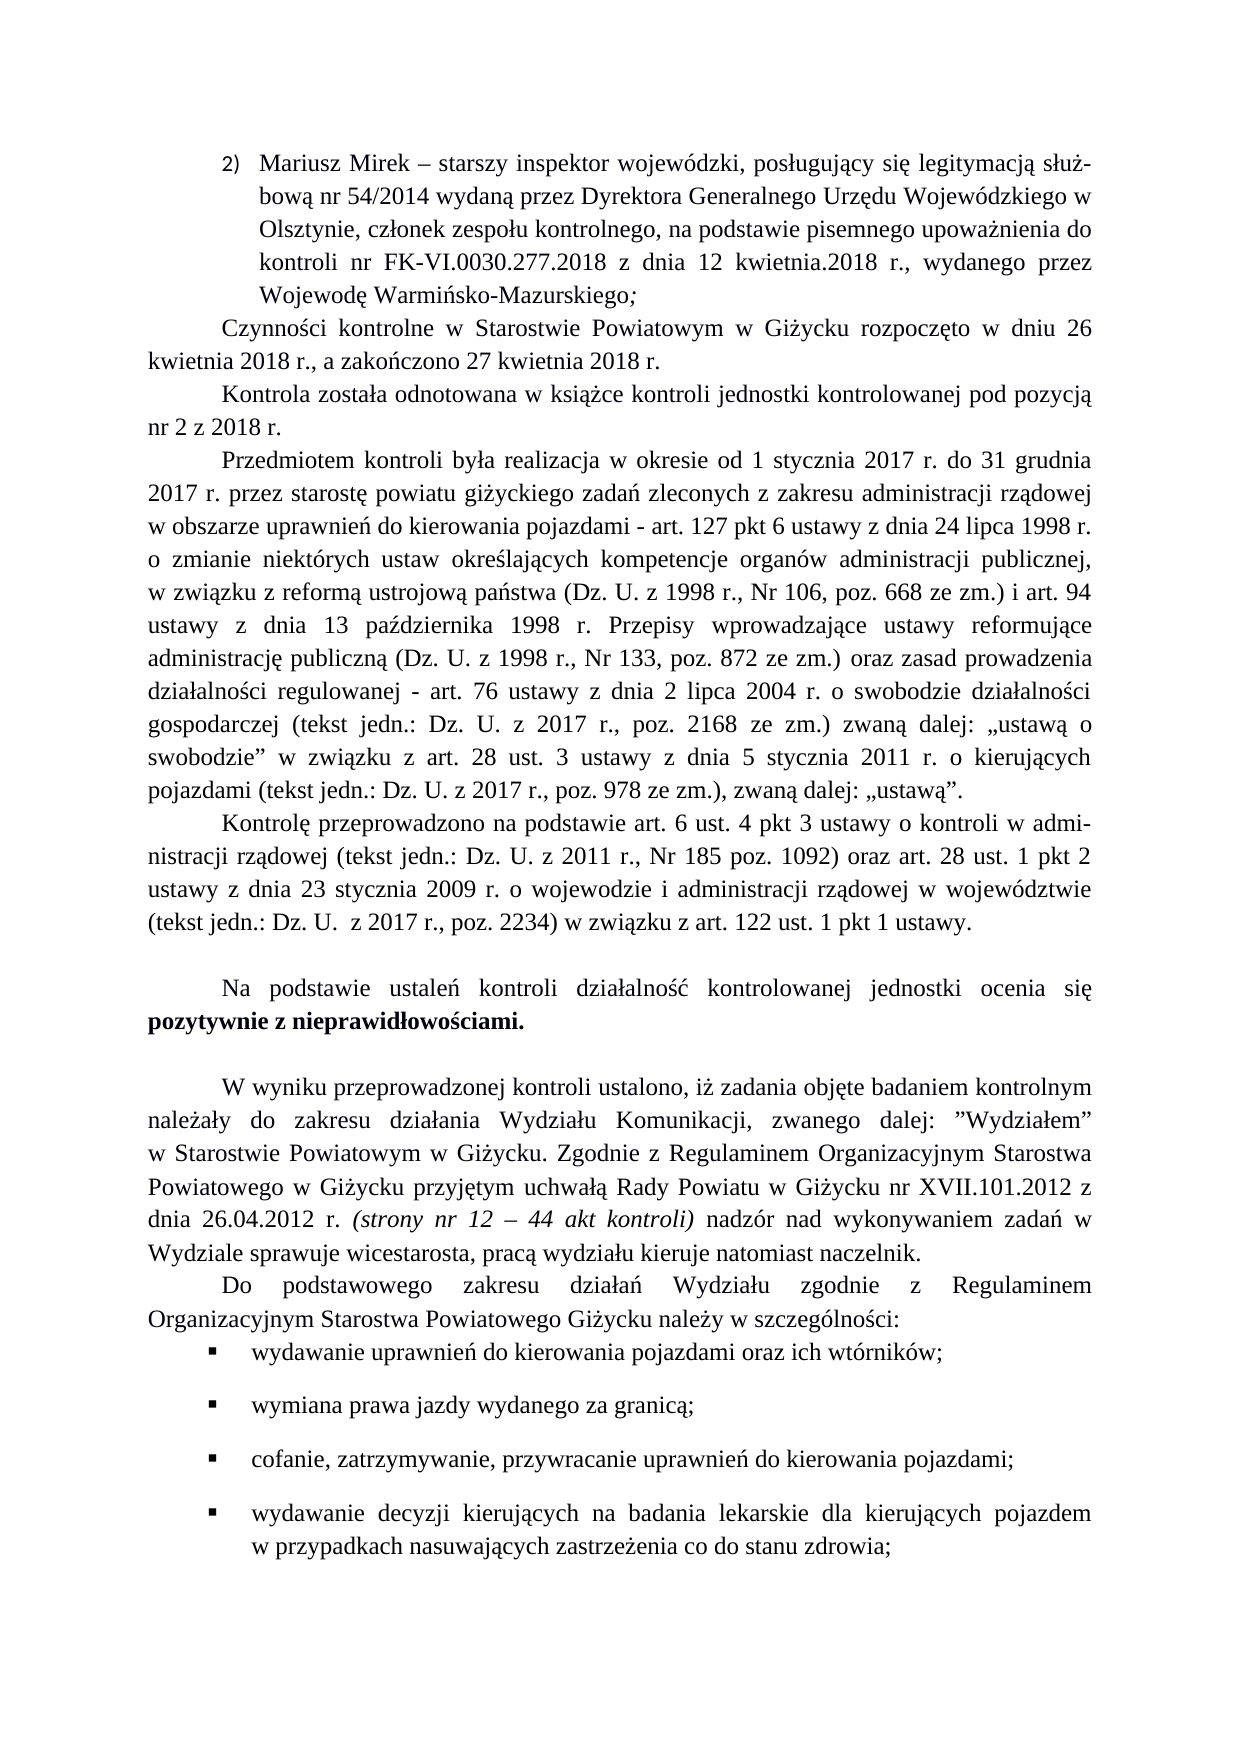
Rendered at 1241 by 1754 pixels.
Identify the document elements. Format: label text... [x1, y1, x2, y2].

text Przedmiotem kontroli była realizacja w okresie od 1 stycznia 2017 r. do 31 grudnia 2017 r. przez starostę powiatu giżyckiego zadań zleconych z zakresu administracji rządowej w obszarze uprawnień do kierowania pojazdami - art. 127 pkt 6 ustawy z dnia 24 lipca 1998 r. o zmianie niektórych ustaw określających kompetencje organów administracji publicznej, w związku z reformą ustrojową państwa (Dz. U. z 1998 r., Nr 106, poz. 668 ze zm.) i art. 94 ustawy z dnia 13 października 1998 r. Przepisy wprowadzające ustawy reformujące administrację publiczną (Dz. U. z 1998 r., Nr 133, poz. 872 ze zm.) oraz zasad prowadzenia działalności regulowanej - art. 76 ustawy z dnia 2 lipca 2004 r. o swobodzie działalności gospodarczej (tekst jedn.: Dz. U. z 2017 r., poz. 2168 ze zm.) zwaną dalej: „ustawą o swobodzie” w związku z art. 28 ust. 3 ustawy z dnia 5 stycznia 2011 r. o kierujących pojazdami (tekst jedn.: Dz. U. z 2017 r., poz. 978 ze zm.), zwaną dalej: „ustawą”. [148, 445, 1093, 804]
text Czynności kontrolne w Starostwie Powiatowym w Giżycku rozpoczęto w dniu 26 kwietnia 2018 r., a zakończono 27 kwietnia 2018 r. [148, 313, 1093, 375]
list cofanie, zatrzymywanie, przywracanie uprawnień do kierowania pojazdami; [207, 1444, 1093, 1473]
text Na podstawie ustaleń kontroli działalność kontrolowanej jednostki ocenia się pozytywnie z nieprawidłowościami. [148, 973, 1093, 1035]
list Mariusz Mirek – starszy inspektor wojewódzki, posługujący się legitymacją służ- bową nr 54/2014 wydaną przez Dyrektora Generalnego Urzędu Wojewódzkiego w Olsztynie, członek zespołu kontrolnego, na podstawie pisemnego upoważnienia do kontroli nr FK-VI.0030.277.2018 z dnia 12 kwietnia.2018 r., wydanego przez Wojewodę Warmińsko-Mazurskiego; [221, 148, 1093, 309]
list wydawanie uprawnień do kierowania pojazdami oraz ich wtórników; [207, 1337, 1093, 1365]
list wydawanie decyzji kierujących na badania lekarskie dla kierujących pojazdem w przypadkach nasuwających zastrzeżenia co do stanu zdrowia; [207, 1498, 1093, 1560]
text Kontrolę przeprowadzono na podstawie art. 6 ust. 4 pkt 3 ustawy o kontroli w admi-nistracji rządowej (tekst jedn.: Dz. U. z 2011 r., Nr 185 poz. 1092) oraz art. 28 ust. 1 pkt 2 ustawy z dnia 23 stycznia 2009 r. o wojewodzie i administracji rządowej w województwie (tekst jedn.: Dz. U. z 2017 r., poz. 2234) w związku z art. 122 ust. 1 pkt 1 ustawy. [148, 808, 1093, 936]
text Kontrola została odnotowana w książce kontroli jednostki kontrolowanej pod pozycją nr 2 z 2018 r. [148, 379, 1093, 441]
text Do podstawowego zakresu działań Wydziału zgodnie z Regulaminem Organizacyjnym Starostwa Powiatowego Giżycku należy w szczególności: [148, 1271, 1093, 1332]
text W wyniku przeprowadzonej kontroli ustalono, iż zadania objęte badaniem kontrolnym należały do zakresu działania Wydziału Komunikacji, zwanego dalej: ”Wydziałem” w Starostwie Powiatowym w Giżycku. Zgodnie z Regulaminem Organizacyjnym Starostwa Powiatowego w Giżycku przyjętym uchwałą Rady Powiatu w Giżycku nr XVII.101.2012 z dnia 26.04.2012 r. (strony nr 12 – 44 akt kontroli) nadzór nad wykonywaniem zadań w Wydziale sprawuje wicestarosta, pracą wydziału kieruje natomiast naczelnik. [148, 1072, 1093, 1266]
list wymiana prawa jazdy wydanego za granicą; [207, 1391, 1093, 1419]
